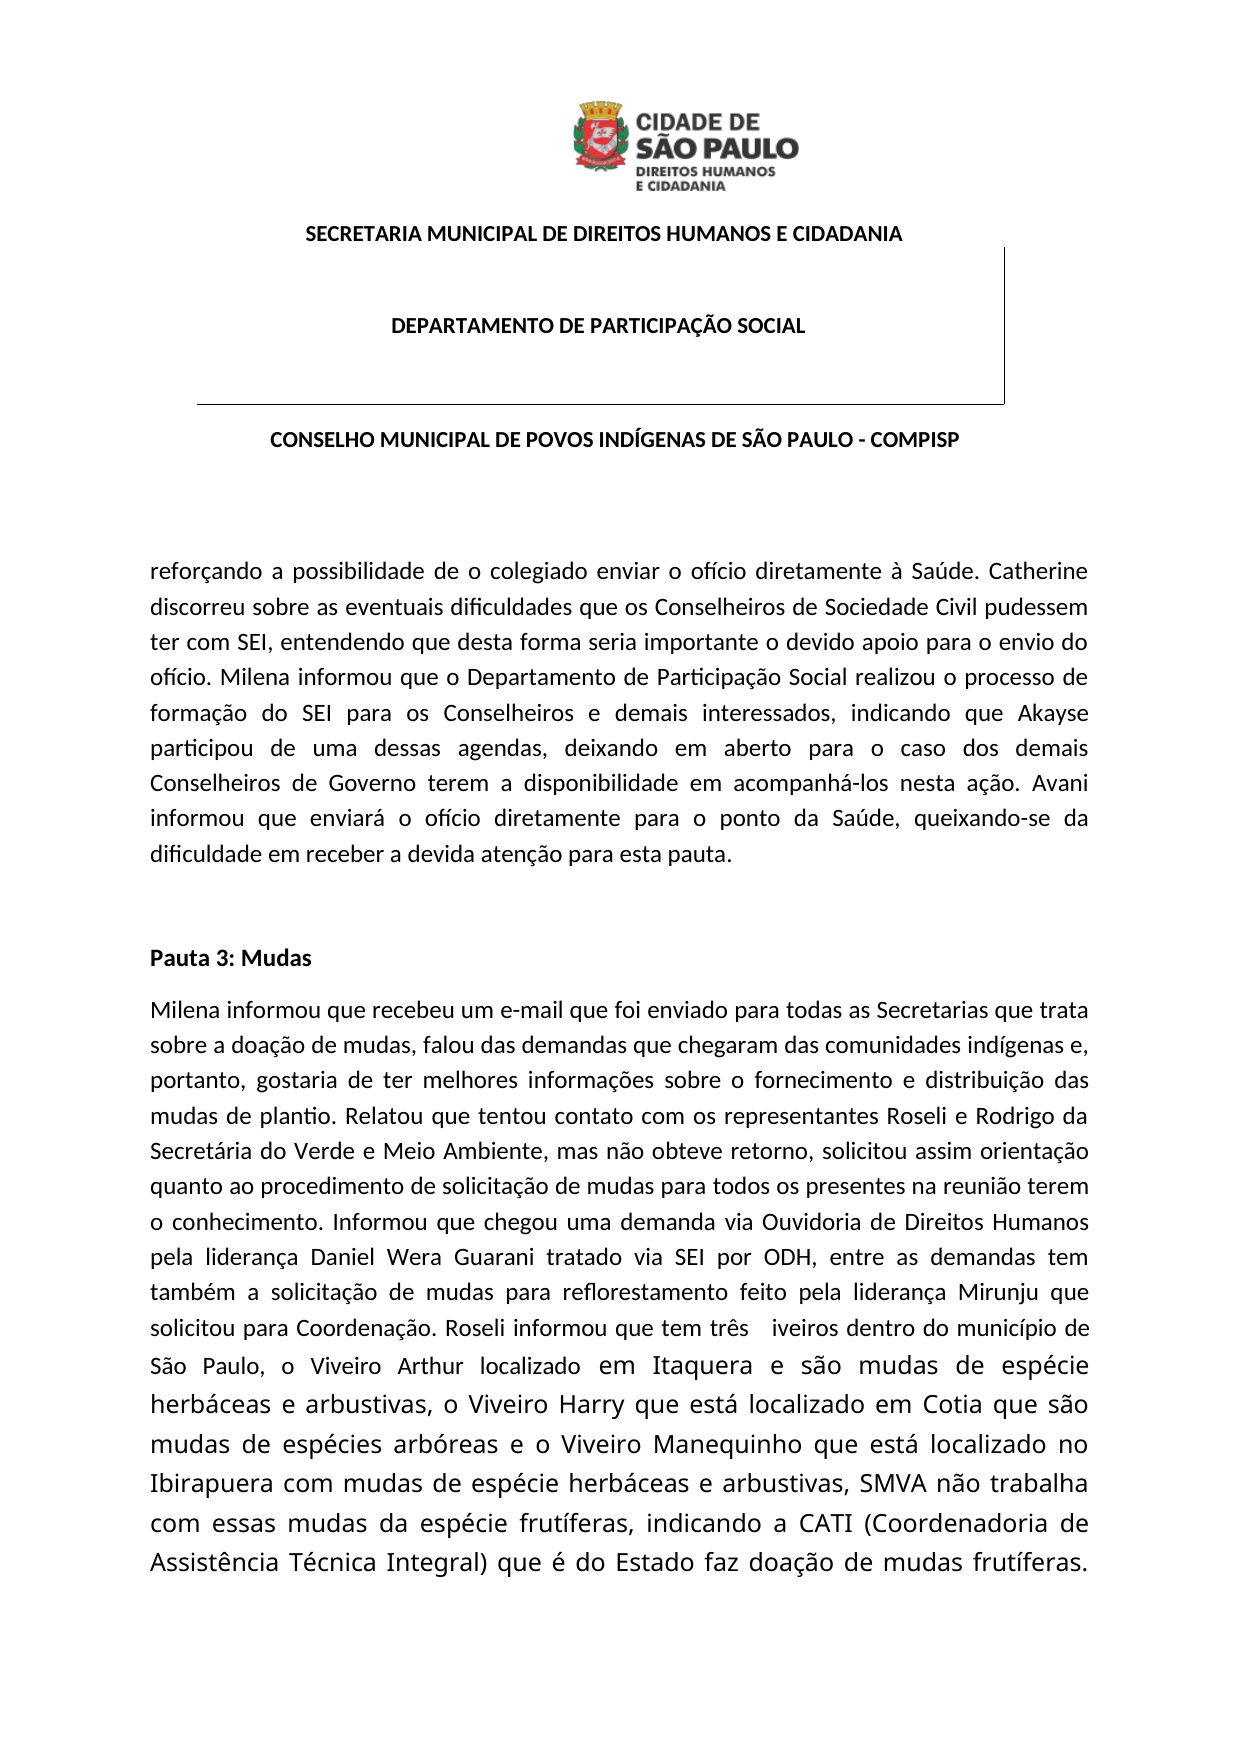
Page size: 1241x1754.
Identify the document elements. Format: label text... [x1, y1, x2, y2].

text reforçando a possibilidade de o colegiado enviar o ofício diretamente à Saúde. Catherine discorreu sobre as eventuais dificuldades que os Conselheiros de Sociedade Civil pudessem ter com SEI, entendendo que desta forma seria importante o devido apoio para o envio do ofício. Milena informou que o Departamento de Participação Social realizou o processo de formação do SEI para os Conselheiros e demais interessados, indicando que Akayse participou de uma dessas agendas, deixando em aberto para o caso dos demais Conselheiros de Governo terem a disponibilidade em acompanhá-los nesta ação. Avani informou que enviará o ofício diretamente para o ponto da Saúde, queixando-se da dificuldade em receber a devida atenção para esta pauta. [150, 555, 1090, 868]
text Pauta 3: Mudas [150, 942, 1090, 972]
text Milena informou que recebeu um e-mail que foi enviado para todas as Secretarias que trata sobre a doação de mudas, falou das demandas que chegaram das comunidades indígenas e, portanto, gostaria de ter melhores informações sobre o fornecimento e distribuição das mudas de plantio. Relatou que tentou contato com os representantes Roseli e Rodrigo da Secretária do Verde e Meio Ambiente, mas não obteve retorno, solicitou assim orientação quanto ao procedimento de solicitação de mudas para todos os presentes na reunião terem o conhecimento. Informou que chegou uma demanda via Ouvidoria de Direitos Humanos pela liderança Daniel Wera Guarani tratado via SEI por ODH, entre as demandas tem também a solicitação de mudas para reflorestamento feito pela liderança Mirunju que solicitou para Coordenação. Roseli informou que tem três Viveiros dentro do município de São Paulo, o Viveiro Arthur localizado em Itaquera e são mudas de espécie herbáceas e arbustivas, o Viveiro Harry que está localizado em Cotia que são mudas de espécies arbóreas e o Viveiro Manequinho que está localizado no Ibirapuera com mudas de espécie herbáceas e arbustivas, SMVA não trabalha com essas mudas da espécie frutíferas, indicando a CATI (Coordenadoria de Assistência Técnica Integral) que é do Estado faz doação de mudas frutíferas. [150, 994, 1090, 1579]
